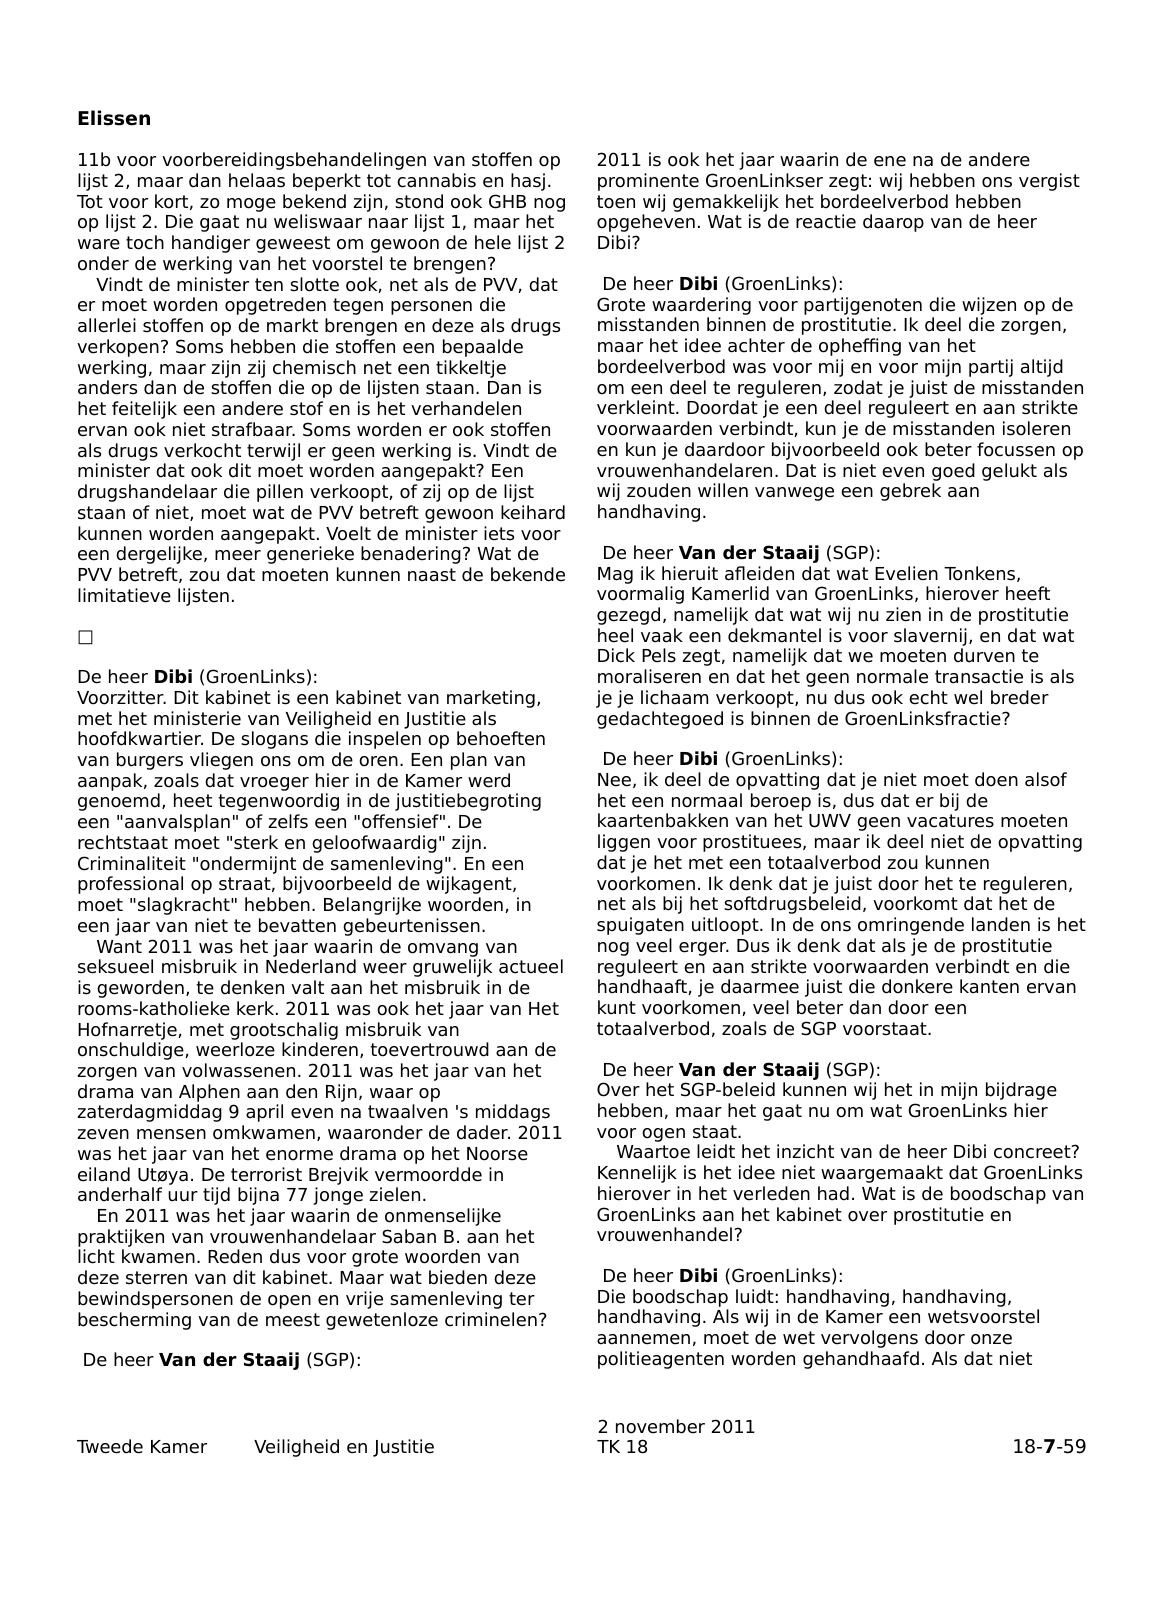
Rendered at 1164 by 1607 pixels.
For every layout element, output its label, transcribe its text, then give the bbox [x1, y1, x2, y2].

text Grote waardering voor partijgenoten die wijzen op de misstanden binnen de prostitutie. Ik deel die zorgen, maar het idee achter de opheffing van het bordeelverbod was voor mij en voor mijn partij altijd om een deel te reguleren, zodat je juist de misstanden verkleint. Doordat je een deel reguleert en aan strikte voorwaarden verbindt, kun je de misstanden isoleren en kun je daardoor bijvoorbeeld ook beter focussen op vrouwenhandelaren. Dat is niet even goed gelukt als wij zouden willen vanwege een gebrek aan handhaving. [596, 294, 1087, 523]
text De heer Van der Staaij (SGP): [596, 543, 1087, 563]
text De heer Van der Staaij (SGP): [77, 1350, 567, 1371]
text En 2011 was het jaar waarin de onmenselijke praktijken van vrouwenhandelaar Saban B. aan het licht kwamen. Reden dus voor grote woorden van deze sterren van dit kabinet. Maar wat bieden deze bewindspersonen de open en vrije samenleving ter bescherming van de meest gewetenloze criminelen? [77, 1206, 567, 1330]
text Nee, ik deel de opvatting dat je niet moet doen alsof het een normaal beroep is, dus dat er bij de kaartenbakken van het UWV geen vacatures moeten liggen voor prostituees, maar ik deel niet de opvatting dat je het met een totaalverbod zou kunnen voorkomen. Ik denk dat je juist door het te reguleren, net als bij het softdrugsbeleid, voorkomt dat het de spuigaten uitloopt. In de ons omringende landen is het nog veel erger. Dus ik denk dat als je de prostitutie reguleert en aan strikte voorwaarden verbindt en die handhaaft, je daarmee juist die donkere kanten ervan kunt voorkomen, veel beter dan door een totaalverbod, zoals de SGP voorstaat. [596, 770, 1087, 1039]
text Vindt de minister ten slotte ook, net als de PVV, dat er moet worden opgetreden tegen personen die allerlei stoffen op de markt brengen en deze als drugs verkopen? Soms hebben die stoffen een bepaalde werking, maar zijn zij chemisch net een tikkeltje anders dan de stoffen die op de lijsten staan. Dan is het feitelijk een andere stof en is het verhandelen ervan ook niet strafbaar. Soms worden er ook stoffen als drugs verkocht terwijl er geen werking is. Vindt de minister dat ook dit moet worden aangepakt? Een drugshandelaar die pillen verkoopt, of zij op de lijst staan of niet, moet wat de PVV betreft gewoon keihard kunnen worden aangepakt. Voelt de minister iets voor een dergelijke, meer generieke benadering? Wat de PVV betreft, zou dat moeten kunnen naast de bekende limitatieve lijsten. [77, 274, 567, 606]
text De heer Dibi (GroenLinks): [596, 749, 1087, 770]
text Over het SGP-beleid kunnen wij het in mijn bijdrage hebben, maar het gaat nu om wat GroenLinks hier voor ogen staat. [596, 1080, 1087, 1142]
text Waartoe leidt het inzicht van de heer Dibi concreet? Kennelijk is het idee niet waargemaakt dat GroenLinks hierover in het verleden had. Wat is de boodschap van GroenLinks aan het kabinet over prostitutie en vrouwenhandel? [596, 1142, 1087, 1246]
text 2011 is ook het jaar waarin de ene na de andere prominente GroenLinkser zegt: wij hebben ons vergist toen wij gemakkelijk het bordeelverbod hebben opgeheven. Wat is de reactie daarop van de heer Dibi? [596, 150, 1087, 254]
text Mag ik hieruit afleiden dat wat Evelien Tonkens, voormalig Kamerlid van GroenLinks, hierover heeft gezegd, namelijk dat wat wij nu zien in de prostitutie heel vaak een dekmantel is voor slavernij, en dat wat Dick Pels zegt, namelijk dat we moeten durven te moraliseren en dat het geen normale transactie is als je je lichaam verkoopt, nu dus ook echt wel breder gedachtegoed is binnen de GroenLinksfractie? [596, 563, 1087, 729]
text De heer Dibi (GroenLinks): [77, 667, 567, 688]
text Voorzitter. Dit kabinet is een kabinet van marketing, met het ministerie van Veiligheid en Justitie als hoofdkwartier. De slogans die inspelen op behoeften van burgers vliegen ons om de oren. Een plan van aanpak, zoals dat vroeger hier in de Kamer werd genoemd, heet tegenwoordig in de justitiebegroting een "aanvalsplan" of zelfs een "offensief". De rechtstaat moet "sterk en geloofwaardig" zijn. Criminaliteit "ondermijnt de samenleving". En een professional op straat, bijvoorbeeld de wijkagent, moet "slagkracht" hebben. Belangrijke woorden, in een jaar van niet te bevatten gebeurtenissen. [77, 688, 567, 936]
text □ [77, 626, 567, 647]
text Want 2011 was het jaar waarin de omvang van seksueel misbruik in Nederland weer gruwelijk actueel is geworden, te denken valt aan het misbruik in de rooms-katholieke kerk. 2011 was ook het jaar van Het Hofnarretje, met grootschalig misbruik van onschuldige, weerloze kinderen, toevertrouwd aan de zorgen van volwassenen. 2011 was het jaar van het drama van Alphen aan den Rijn, waar op zaterdagmiddag 9 april even na twaalven 's middags zeven mensen omkwamen, waaronder de dader. 2011 was het jaar van het enorme drama op het Noorse eiland Utøya. De terrorist Brejvik vermoordde in anderhalf uur tijd bijna 77 jonge zielen. [77, 936, 567, 1206]
text De heer Dibi (GroenLinks): [596, 274, 1087, 294]
text De heer Van der Staaij (SGP): [596, 1059, 1087, 1080]
text 11b voor voorbereidingsbehandelingen van stoffen op lijst 2, maar dan helaas beperkt tot cannabis en hasj. Tot voor kort, zo moge bekend zijn, stond ook GHB nog op lijst 2. Die gaat nu weliswaar naar lijst 1, maar het ware toch handiger geweest om gewoon de hele lijst 2 onder de werking van het voorstel te brengen? [77, 150, 567, 274]
text De heer Dibi (GroenLinks): [596, 1266, 1087, 1287]
text Die boodschap luidt: handhaving, handhaving, handhaving. Als wij in de Kamer een wetsvoorstel aannemen, moet de wet vervolgens door onze politieagenten worden gehandhaafd. Als dat niet [596, 1287, 1087, 1369]
